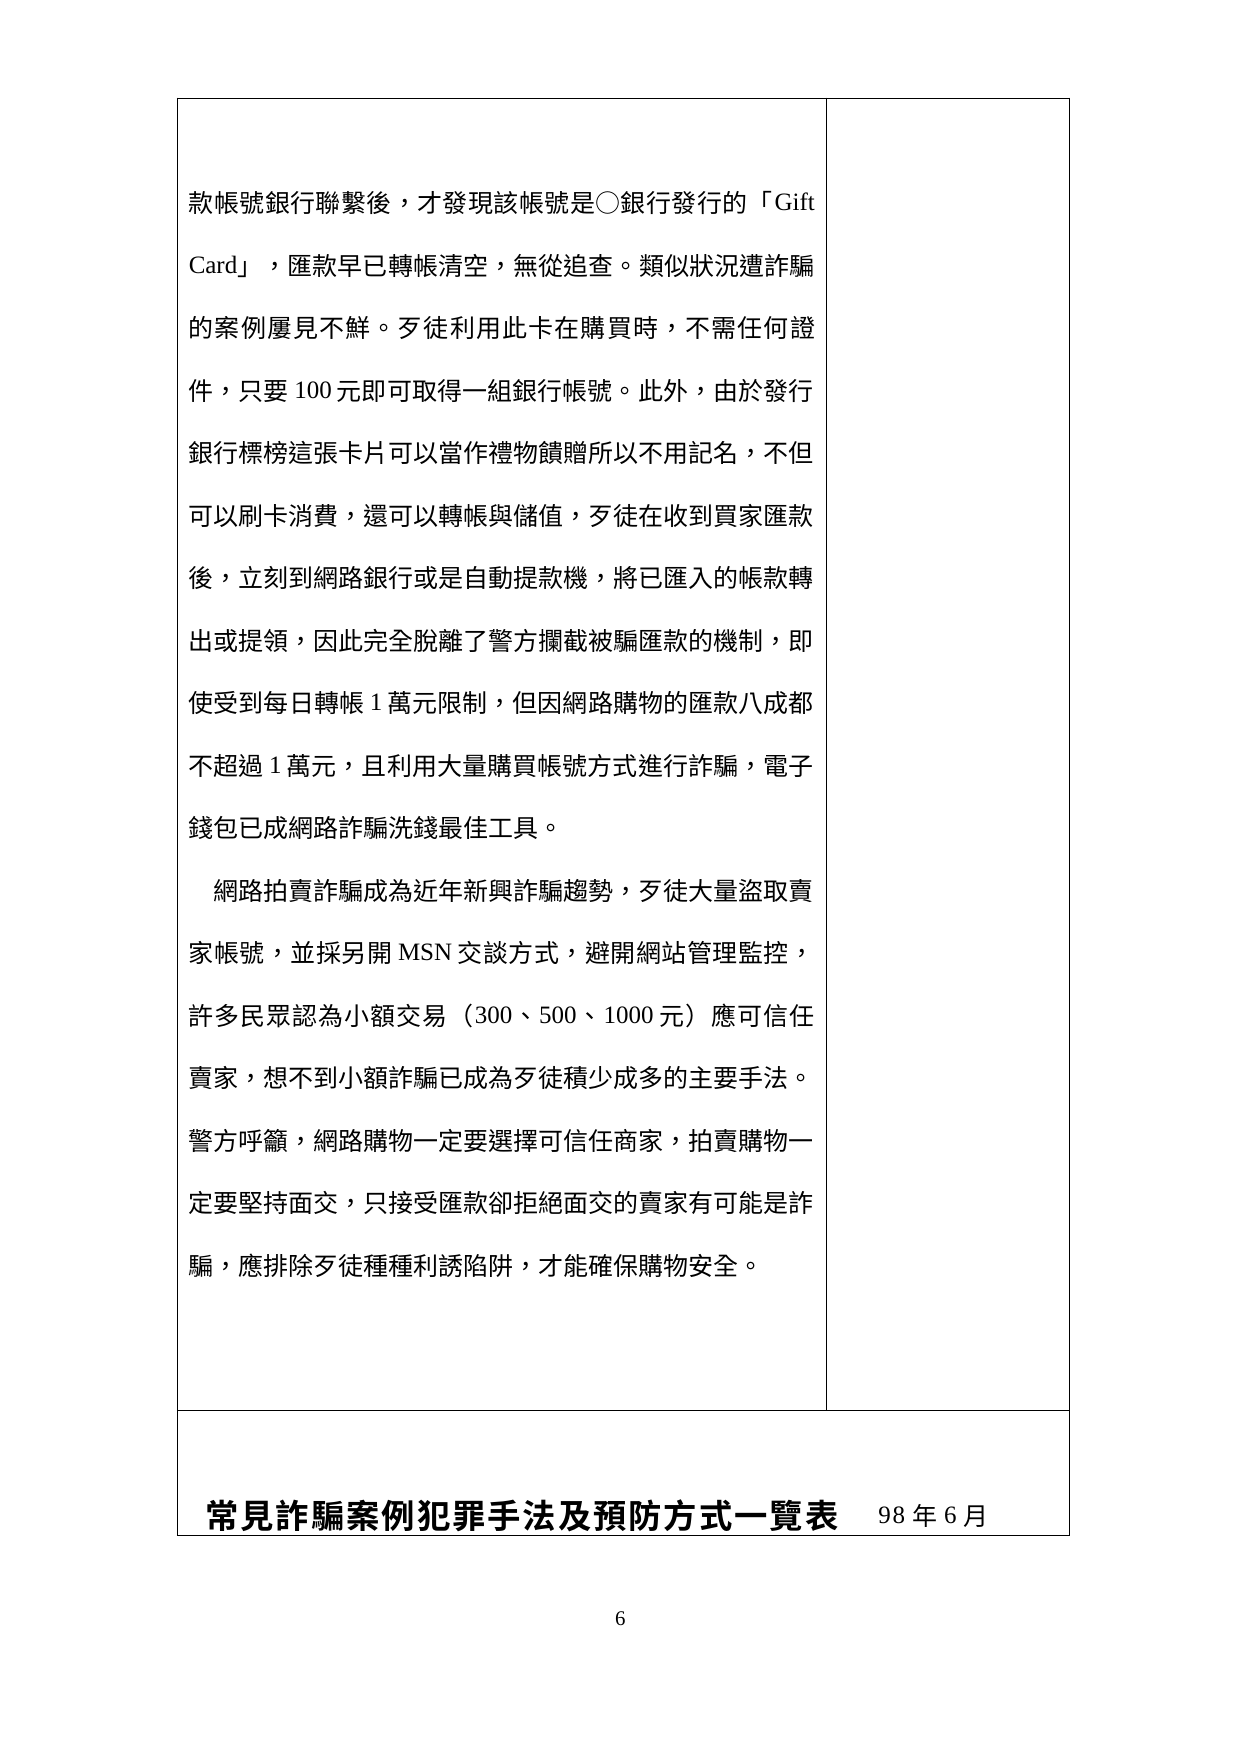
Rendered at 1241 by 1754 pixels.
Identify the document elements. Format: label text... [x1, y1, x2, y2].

table_cell 款帳號銀行聯繫後，才發現該帳號是○銀行發行的「Gift Card」，匯款早已轉帳清空，無從追查。類似狀況遭詐騙的案例屢見不鮮。歹徒利用此卡在購買時，不需任何證件，只要100元即可取得一組銀行帳號。此外，由於發行銀行標榜這張卡片可以當作禮物饋贈所以不用記名，不但可以刷卡消費，還可以轉帳與儲值，歹徒在收到買家匯款後，立刻到網路銀行或是自動提款機，將已匯入的帳款轉出或提領，因此完全脫離了警方攔截被騙匯款的機制，即使受到每日轉帳1萬元限制，但因網路購物的匯款八成都不超過1萬元，且利用大量購買帳號方式進行詐騙，電子錢包已成網路詐騙洗錢最佳工具。 網路拍賣詐騙成為近年新興詐騙趨勢，歹徒大量盜取賣家帳號，並採另開MSN交談方式，避開網站管理監控，許多民眾認為小額交易（300、500、1000元）應可信任賣家，想不到小額詐騙已成為歹徒積少成多的主要手法。警方呼籲，網路購物一定要選擇可信任商家，拍賣購物一定要堅持面交，只接受匯款卻拒絕面交的賣家有可能是詐騙，應排除歹徒種種利誘陷阱，才能確保購物安全。 [178, 99, 826, 1410]
table_cell 常見詐騙案例犯罪手法及預防方式一覽表 98年6月 [178, 1411, 1069, 1535]
table_cell [827, 99, 1069, 1410]
